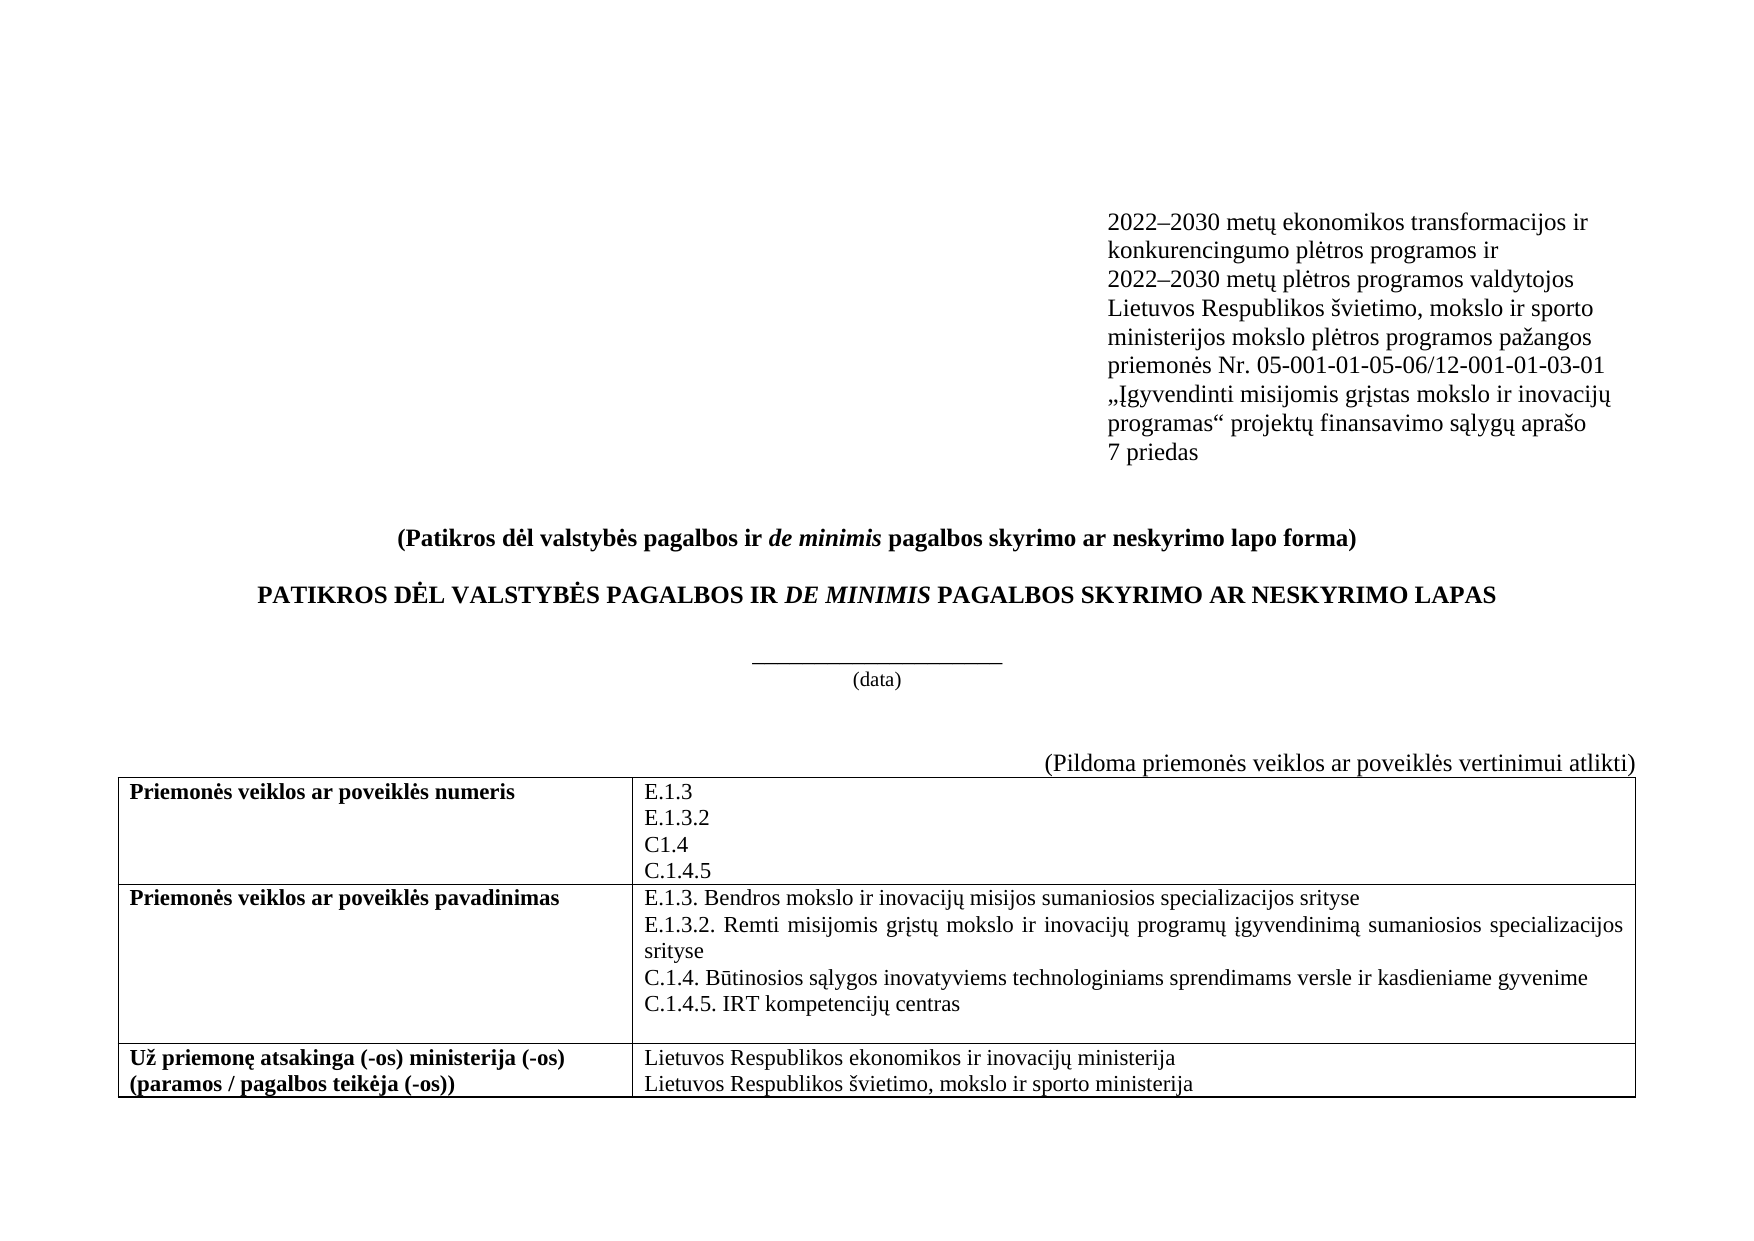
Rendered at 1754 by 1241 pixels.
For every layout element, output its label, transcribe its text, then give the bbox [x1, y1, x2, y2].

table_header Priemonės veiklos ar poveiklės numeris [119, 778, 632, 883]
text ____________________ [118, 638, 1636, 667]
text 7 priedas [1107, 437, 1636, 465]
text (Pildoma priemonės veiklos ar poveiklės vertinimui atlikti) [118, 748, 1636, 777]
text PATIKROS DĖL VALSTYBĖS PAGALBOS IR DE MINIMIS PAGALBOS SKYRIMO AR NESKYRIMO LAPAS [118, 580, 1636, 609]
table_cell Lietuvos Respublikos ekonomikos ir inovacijų ministerija Lietuvos Respublikos švietimo, mokslo ir sporto ministerija [633, 1044, 1635, 1096]
table_cell Už priemonę atsakinga (-os) ministerija (-os) (paramos / pagalbos teikėja (-os)) [119, 1044, 632, 1096]
table_cell Priemonės veiklos ar poveiklės pavadinimas [119, 885, 632, 1043]
table_header E.1.3 E.1.3.2 C1.4 C.1.4.5 [633, 778, 1635, 883]
text (data) [118, 667, 1636, 691]
text (Patikros dėl valstybės pagalbos ir de minimis pagalbos skyrimo ar neskyrimo lapo forma) [118, 523, 1636, 552]
text 2022–2030 metų plėtros programos valdytojos Lietuvos Respublikos švietimo, mokslo ir sporto ministerijos mokslo plėtros programos pažangos priemonės Nr. 05-001-01-05-06/12-001-01-03-01 „Įgyvendinti misijomis grįstas mokslo ir inovacijų programas“ projektų finansavimo sąlygų aprašo [1107, 264, 1636, 437]
text 2022–2030 metų ekonomikos transformacijos ir konkurencingumo plėtros programos ir [1107, 207, 1636, 264]
table_cell E.1.3. Bendros mokslo ir inovacijų misijos sumaniosios specializacijos srityse E.1.3.2. Remti misijomis grįstų mokslo ir inovacijų programų įgyvendinimą sumaniosios specializacijos srityse C.1.4. Būtinosios sąlygos inovatyviems technologiniams sprendimams versle ir kasdieniame gyvenime C.1.4.5. IRT kompetencijų centras [633, 885, 1635, 1043]
